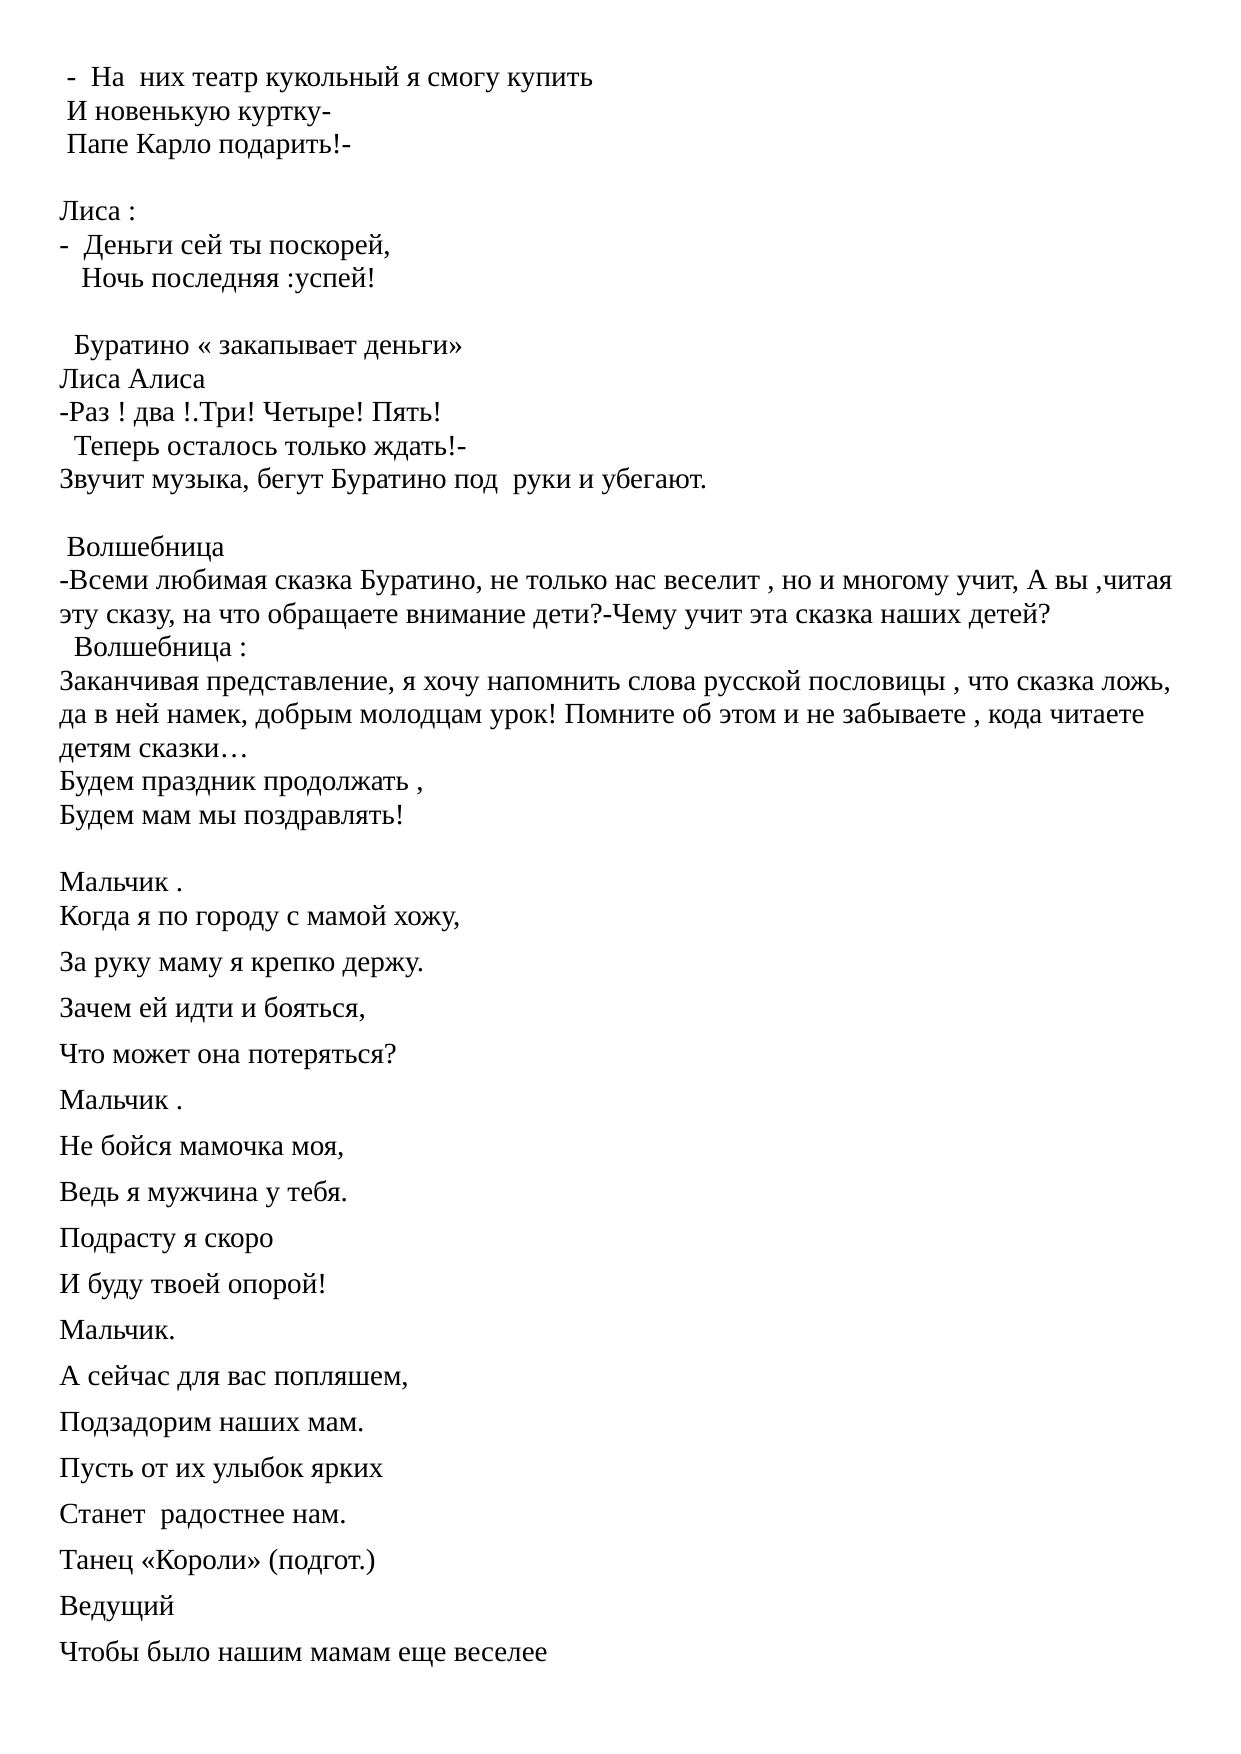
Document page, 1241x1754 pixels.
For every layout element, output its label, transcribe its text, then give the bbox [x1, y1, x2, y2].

text Будем праздник продолжать , [59, 763, 1181, 797]
text Будем мам мы поздравлять! [59, 797, 1181, 831]
text Подзадорим наших мам. [59, 1404, 1181, 1438]
text Ночь последняя :успей! [59, 260, 1181, 294]
text Буратино « закапывает деньги» [59, 327, 1181, 361]
text И новенькую куртку- [59, 93, 1181, 126]
text Волшебница : [59, 629, 1181, 663]
text Папе Карло подарить!- [59, 126, 1181, 160]
text Ведь я мужчина у тебя. [59, 1174, 1181, 1207]
text Звучит музыка, бегут Буратино под руки и убегают. [59, 462, 1181, 495]
text - На них театр кукольный я смогу купить [59, 59, 1181, 93]
text -Раз ! два !.Три! Четыре! Пять! [59, 394, 1181, 428]
text Пусть от их улыбок ярких [59, 1450, 1181, 1484]
text А сейчас для вас попляшем, [59, 1358, 1181, 1392]
text Зачем ей идти и бояться, [59, 990, 1181, 1023]
text И буду твоей опорой! [59, 1266, 1181, 1299]
text -Всеми любимая сказка Буратино, не только нас веселит , но и многому учит, А вы ,читая эту сказу, на что обращаете внимание дети?-Чему учит эта сказка наших детей? [59, 562, 1181, 629]
text Подрасту я скоро [59, 1220, 1181, 1253]
text Ведущий [59, 1588, 1181, 1622]
text За руку маму я крепко держу. [59, 944, 1181, 977]
text Танец «Короли» (подгот.) [59, 1542, 1181, 1576]
text Чтобы было нашим мамам еще веселее [59, 1634, 1181, 1668]
text Когда я по городу с мамой хожу, [59, 898, 1181, 931]
text Мальчик. [59, 1312, 1181, 1346]
text Лиса : [59, 193, 1181, 227]
text Лиса Алиса [59, 361, 1181, 394]
text Не бойся мамочка моя, [59, 1128, 1181, 1161]
text Станет радостнее нам. [59, 1496, 1181, 1530]
text Мальчик . [59, 1082, 1181, 1115]
text Теперь осталось только ждать!- [59, 428, 1181, 462]
text Заканчивая представление, я хочу напомнить слова русской пословицы , что сказка ложь, да в ней намек, добрым молодцам урок! Помните об этом и не забываете , кода читаете детям сказки… [59, 663, 1181, 763]
text Мальчик . [59, 864, 1181, 898]
text - Деньги сей ты поскорей, [59, 227, 1181, 260]
text Волшебница [59, 529, 1181, 562]
text Что может она потеряться? [59, 1036, 1181, 1069]
